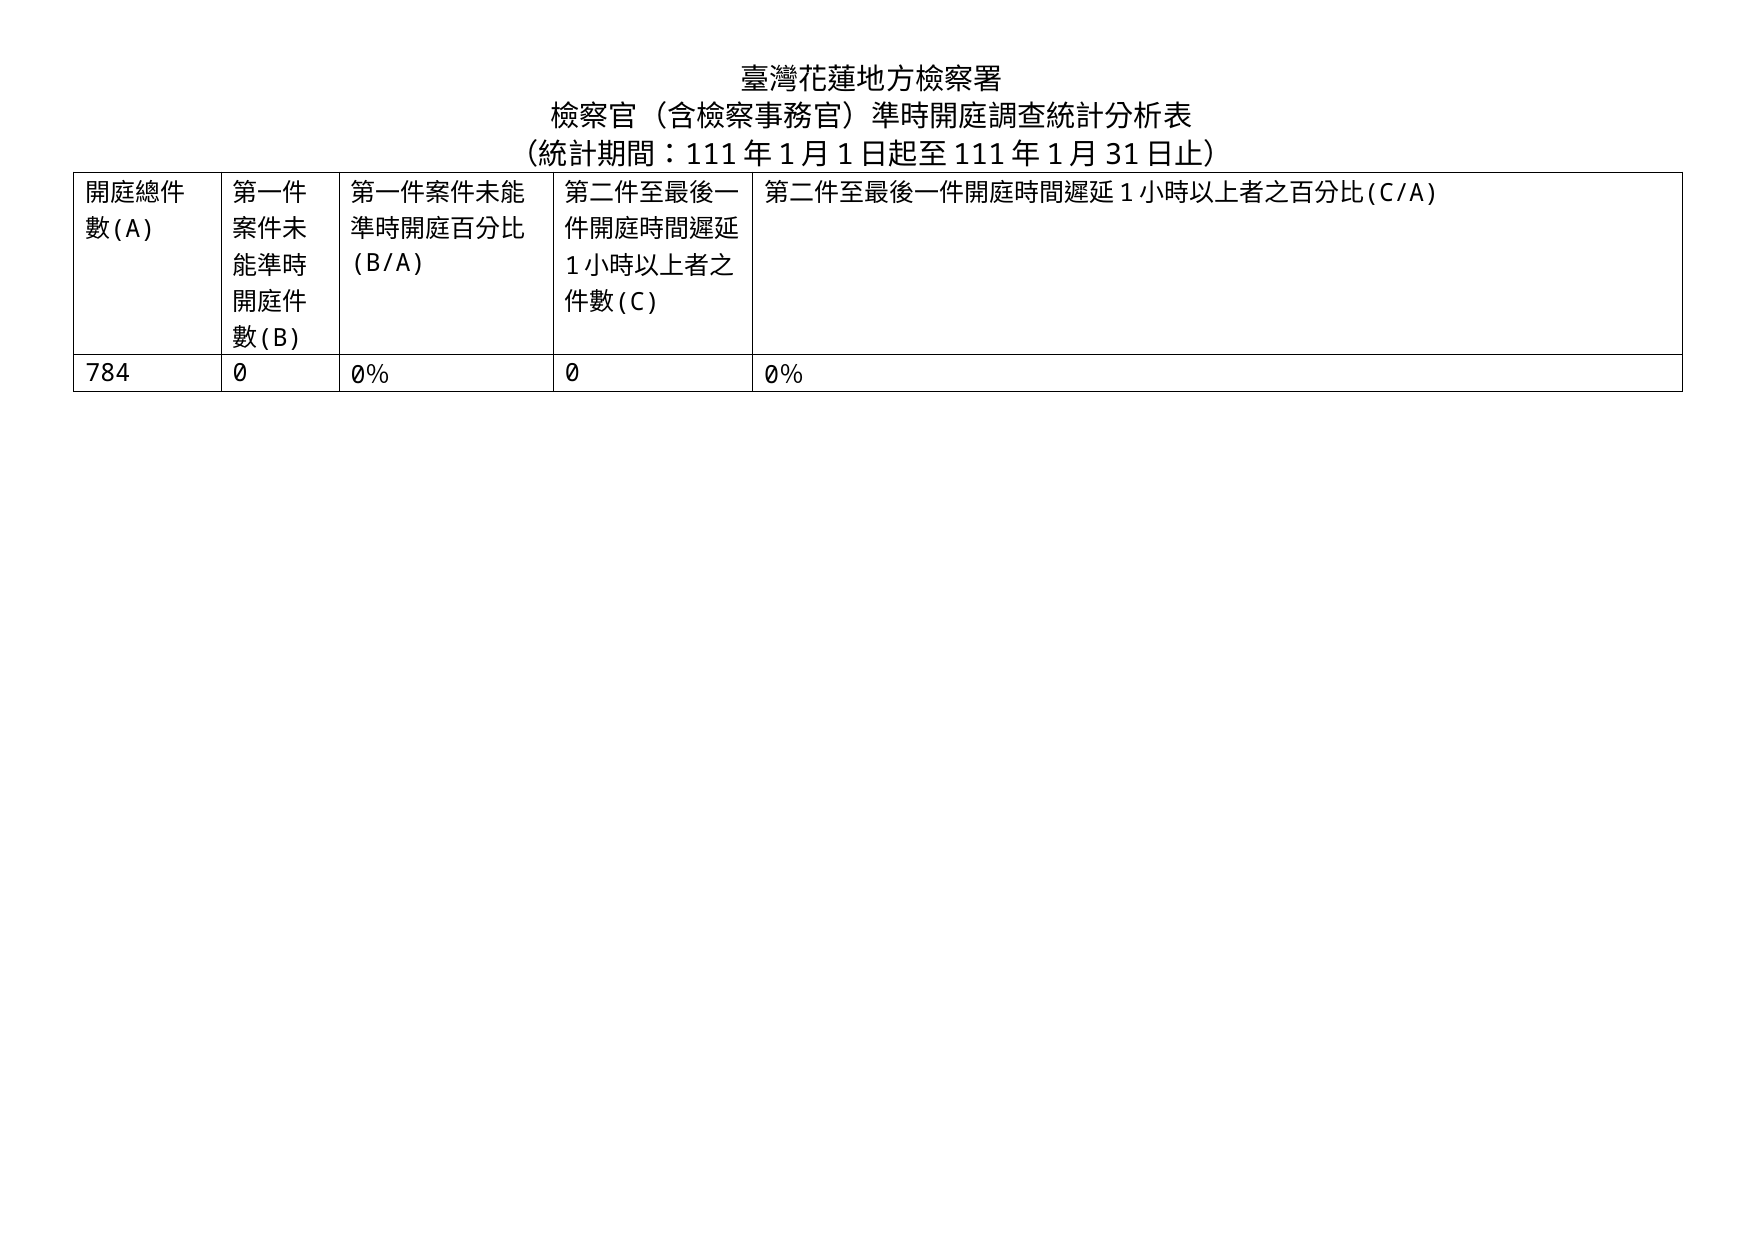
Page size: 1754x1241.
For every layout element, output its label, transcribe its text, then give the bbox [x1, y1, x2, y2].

text （統計期間：111年1月1日起至111年1月31日止） [74, 134, 1668, 172]
table_header 第一件案件未能準時開庭百分比(B/A) [340, 173, 553, 354]
table_header 開庭總件數(A) [74, 173, 221, 354]
table_cell 0％ [753, 355, 1682, 391]
table_cell 784 [74, 355, 221, 391]
text 臺灣花蓮地方檢察署 [74, 59, 1668, 97]
table_header 第一件案件未能準時開庭件數(B) [222, 173, 339, 354]
table_header 第二件至最後一件開庭時間遲延1小時以上者之件數(C) [554, 173, 752, 354]
text 檢察官（含檢察事務官）準時開庭調查統計分析表 [74, 97, 1668, 134]
table_header 第二件至最後一件開庭時間遲延1小時以上者之百分比(C/A) [753, 173, 1682, 354]
table_cell 0 [222, 355, 339, 391]
table_cell 0 [554, 355, 752, 391]
table_cell 0％ [340, 355, 553, 391]
